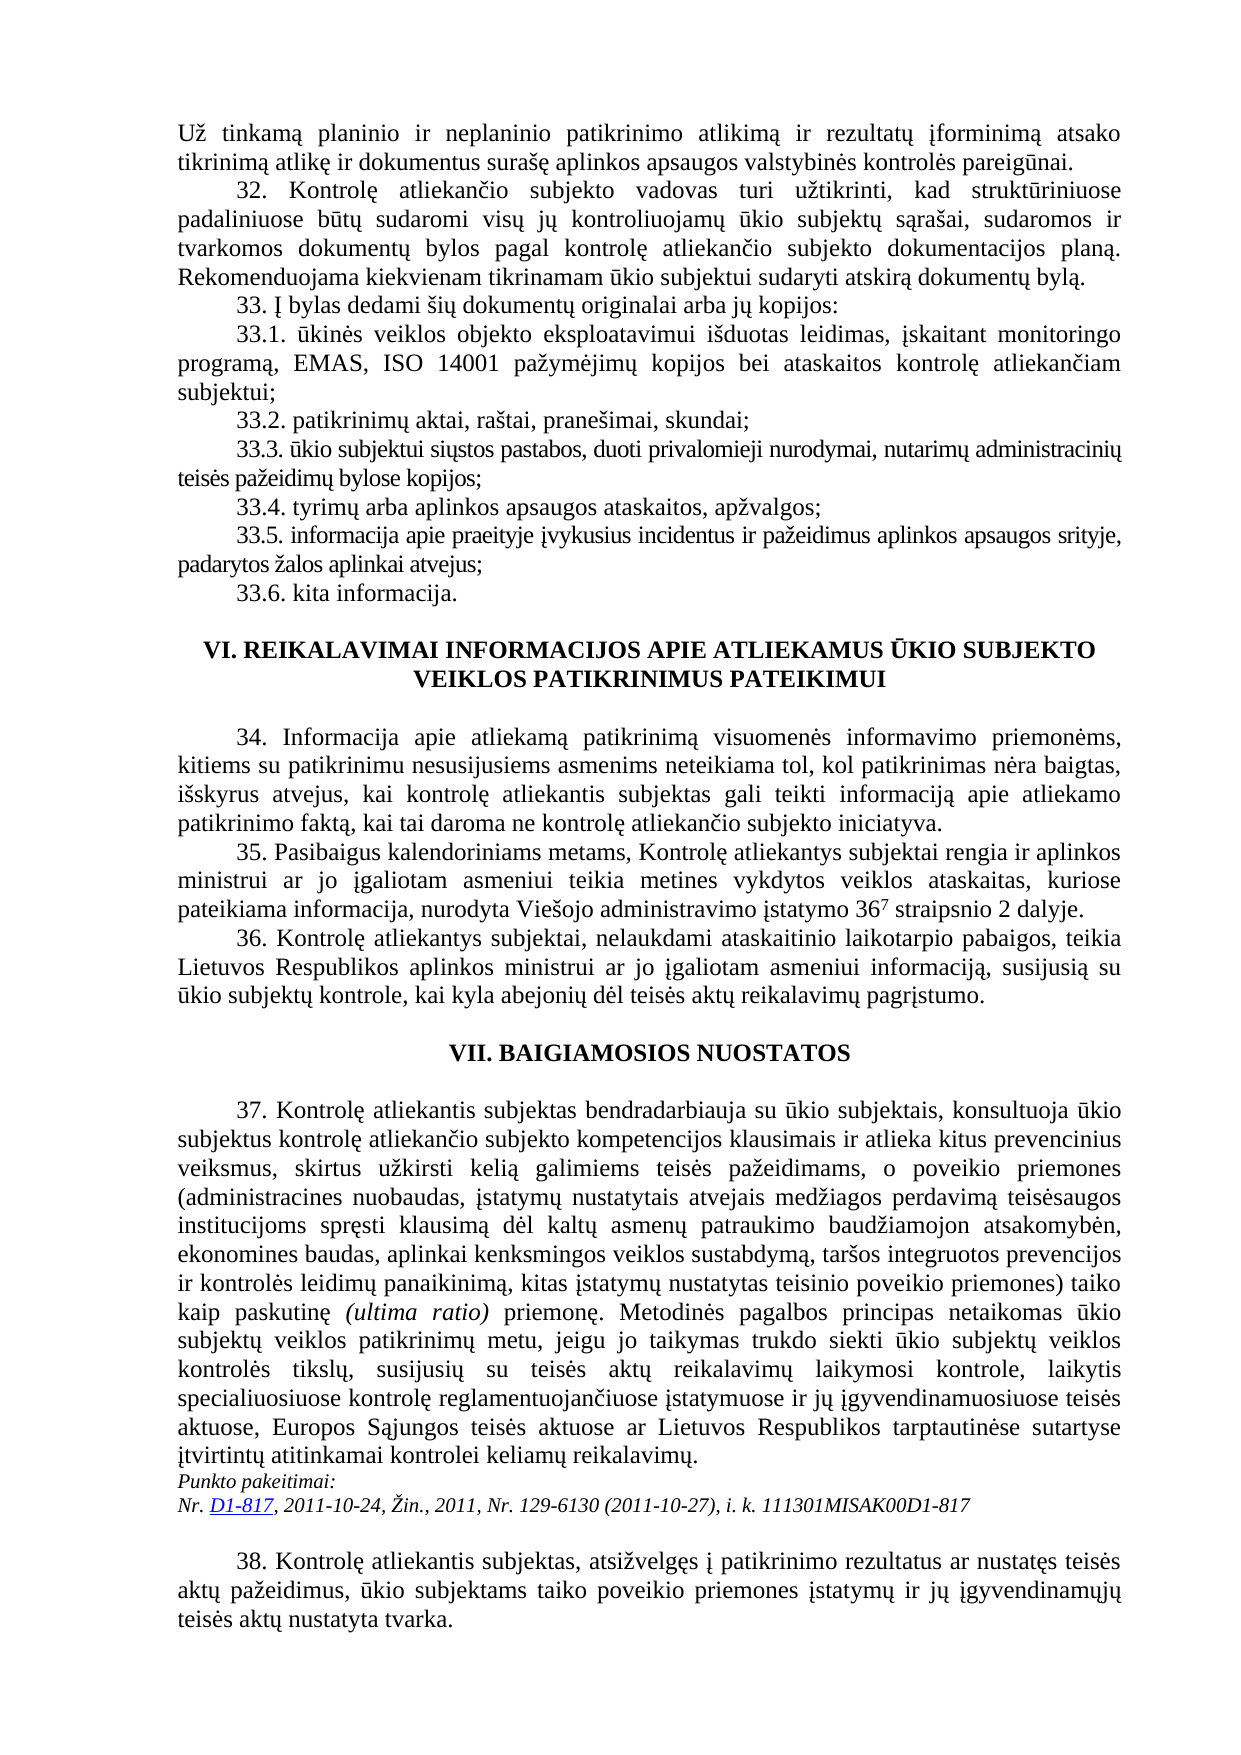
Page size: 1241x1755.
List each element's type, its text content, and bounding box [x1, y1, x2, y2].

text Nr. D1-817, 2011-10-24, Žin., 2011, Nr. 129-6130 (2011-10-27), i. k. 111301MISAK00D1-817 [177, 1493, 1122, 1517]
text 33.5. informacija apie praeityje įvykusius incidentus ir pažeidimus aplinkos apsaugos srityje, padarytos žalos aplinkai atvejus; [177, 521, 1122, 578]
text 36. Kontrolę atliekantys subjektai, nelaukdami ataskaitinio laikotarpio pabaigos, teikia Lietuvos Respublikos aplinkos ministrui ar jo įgaliotam asmeniui informaciją, susijusią su ūkio subjektų kontrole, kai kyla abejonių dėl teisės aktų reikalavimų pagrįstumo. [177, 923, 1122, 1009]
text 33. Į bylas dedami šių dokumentų originalai arba jų kopijos: [177, 291, 1122, 319]
text 35. Pasibaigus kalendoriniams metams, Kontrolę atliekantys subjektai rengia ir aplinkos ministrui ar jo įgaliotam asmeniui teikia metines vykdytos veiklos ataskaitas, kuriose pateikiama informacija, nurodyta Viešojo administravimo įstatymo 367 straipsnio 2 dalyje. [177, 837, 1122, 923]
text 33.1. ūkinės veiklos objekto eksploatavimui išduotas leidimas, įskaitant monitoringo programą, EMAS, ISO 14001 pažymėjimų kopijos bei ataskaitos kontrolę atliekančiam subjektui; [177, 319, 1122, 406]
text VII. BAIGIAMOSIOS NUOSTATOS [177, 1038, 1122, 1067]
text 32. Kontrolę atliekančio subjekto vadovas turi užtikrinti, kad struktūriniuose padaliniuose būtų sudaromi visų jų kontroliuojamų ūkio subjektų sąrašai, sudaromos ir tvarkomos dokumentų bylos pagal kontrolę atliekančio subjekto dokumentacijos planą. Rekomenduojama kiekvienam tikrinamam ūkio subjektui sudaryti atskirą dokumentų bylą. [177, 176, 1122, 291]
text 34. Informacija apie atliekamą patikrinimą visuomenės informavimo priemonėms, kitiems su patikrinimu nesusijusiems asmenims neteikiama tol, kol patikrinimas nėra baigtas, išskyrus atvejus, kai kontrolę atliekantis subjektas gali teikti informaciją apie atliekamo patikrinimo faktą, kai tai daroma ne kontrolę atliekančio subjekto iniciatyva. [177, 722, 1122, 837]
text Už tinkamą planinio ir neplaninio patikrinimo atlikimą ir rezultatų įforminimą atsako tikrinimą atlikę ir dokumentus surašę aplinkos apsaugos valstybinės kontrolės pareigūnai. [177, 118, 1122, 176]
text 38. Kontrolę atliekantis subjektas, atsižvelgęs į patikrinimo rezultatus ar nustatęs teisės aktų pažeidimus, ūkio subjektams taiko poveikio priemones įstatymų ir jų įgyvendinamųjų teisės aktų nustatyta tvarka. [177, 1546, 1122, 1632]
text Punkto pakeitimai: [177, 1469, 1122, 1493]
text VI. REIKALAVIMAI INFORMACIJOS APIE ATLIEKAMUS ŪKIO SUBJEKTO VEIKLOS PATIKRINIMUS PATEIKIMUI [177, 636, 1122, 693]
text 33.3. ūkio subjektui siųstos pastabos, duoti privalomieji nurodymai, nutarimų administracinių teisės pažeidimų bylose kopijos; [177, 434, 1122, 492]
text 37. Kontrolę atliekantis subjektas bendradarbiauja su ūkio subjektais, konsultuoja ūkio subjektus kontrolę atliekančio subjekto kompetencijos klausimais ir atlieka kitus prevencinius veiksmus, skirtus užkirsti kelią galimiems teisės pažeidimams, o poveikio priemones (administracines nuobaudas, įstatymų nustatytais atvejais medžiagos perdavimą teisėsaugos institucijoms spręsti klausimą dėl kaltų asmenų patraukimo baudžiamojon atsakomybėn, ekonomines baudas, aplinkai kenksmingos veiklos sustabdymą, taršos integruotos prevencijos ir kontrolės leidimų panaikinimą, kitas įstatymų nustatytas teisinio poveikio priemones) taiko kaip paskutinę (ultima ratio) priemonę. Metodinės pagalbos principas netaikomas ūkio subjektų veiklos patikrinimų metu, jeigu jo taikymas trukdo siekti ūkio subjektų veiklos kontrolės tikslų, susijusių su teisės aktų reikalavimų laikymosi kontrole, laikytis specialiuosiuose kontrolę reglamentuojančiuose įstatymuose ir jų įgyvendinamuosiuose teisės aktuose, Europos Sąjungos teisės aktuose ar Lietuvos Respublikos tarptautinėse sutartyse įtvirtintų atitinkamai kontrolei keliamų reikalavimų. [177, 1096, 1122, 1469]
text 33.6. kita informacija. [177, 578, 1122, 607]
text 33.4. tyrimų arba aplinkos apsaugos ataskaitos, apžvalgos; [177, 492, 1122, 521]
text 33.2. patikrinimų aktai, raštai, pranešimai, skundai; [177, 406, 1122, 434]
